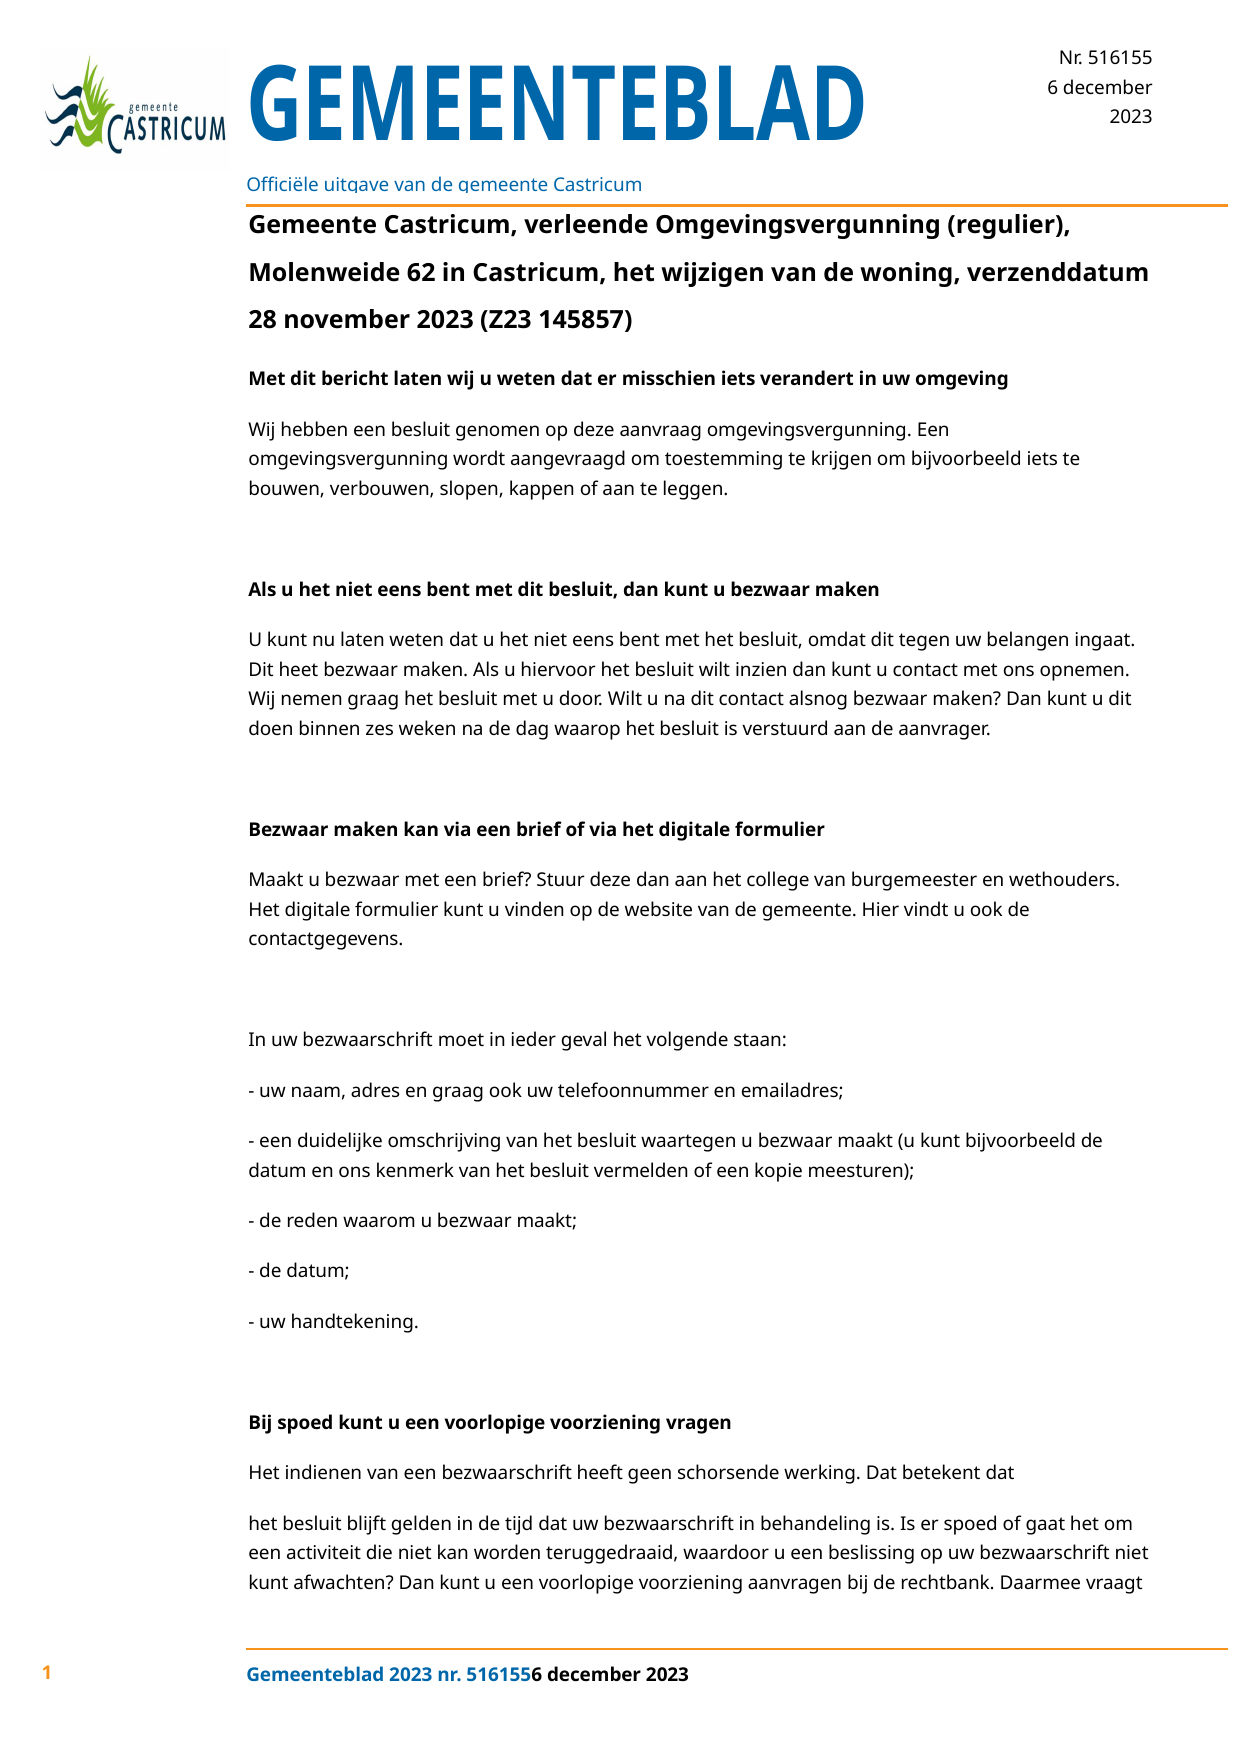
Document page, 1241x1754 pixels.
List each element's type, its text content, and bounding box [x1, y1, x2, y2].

text - uw handtekening. [248, 1308, 1152, 1334]
text Gemeente Castricum, verleende Omgevingsvergunning (regulier), Molenweide 62 in Castricum, het wijzigen van de woning, verzenddatum 28 november 2023 (Z23 145857) [248, 207, 1152, 336]
text - uw naam, adres en graag ook uw telefoonnummer en emailadres; [248, 1077, 1152, 1102]
text - de datum; [248, 1258, 1152, 1283]
text het besluit blijft gelden in de tijd dat uw bezwaarschrift in behandeling is. Is er spoed of gaat het om een activiteit die niet kan worden teruggedraaid, waardoor u een beslissing op uw bezwaarschrift niet kunt afwachten? Dan kunt u een voorlopige voorziening aanvragen bij de rechtbank. Daarmee vraagt [248, 1510, 1152, 1594]
text Als u het niet eens bent met dit besluit, dan kunt u bezwaar maken [248, 576, 1152, 602]
text Bezwaar maken kan via een brief of via het digitale formulier [248, 816, 1152, 842]
text Wij hebben een besluit genomen op deze aanvraag omgevingsvergunning. Een omgevingsvergunning wordt aangevraagd om toestemming te krijgen om bijvoorbeeld iets te bouwen, verbouwen, slopen, kappen of aan te leggen. [248, 416, 1152, 501]
text In uw bezwaarschrift moet in ieder geval het volgende staan: [248, 1026, 1152, 1052]
text Met dit bericht laten wij u weten dat er misschien iets verandert in uw omgeving [248, 366, 1152, 391]
text - de reden waarom u bezwaar maakt; [248, 1207, 1152, 1233]
text U kunt nu laten weten dat u het niet eens bent met het besluit, omdat dit tegen uw belangen ingaat. Dit heet bezwaar maken. Als u hiervoor het besluit wilt inzien dan kunt u contact met ons opnemen. Wij nemen graag het besluit met u door. Wilt u na dit contact alsnog bezwaar maken? Dan kunt u dit doen binnen zes weken na de dag waarop het besluit is verstuurd aan de aanvrager. [248, 626, 1152, 741]
text Bij spoed kunt u een voorlopige voorziening vragen [248, 1409, 1152, 1434]
picture [41, 47, 231, 172]
text - een duidelijke omschrijving van het besluit waartegen u bezwaar maakt (u kunt bijvoorbeeld de datum en ons kenmerk van het besluit vermelden of een kopie meesturen); [248, 1127, 1152, 1182]
text Maakt u bezwaar met een brief? Stuur deze dan aan het college van burgemeester en wethouders. Het digitale formulier kunt u vinden op de website van de gemeente. Hier vindt u ook de contactgegevens. [248, 866, 1152, 951]
text Het indienen van een bezwaarschrift heeft geen schorsende werking. Dat betekent dat [248, 1459, 1152, 1485]
